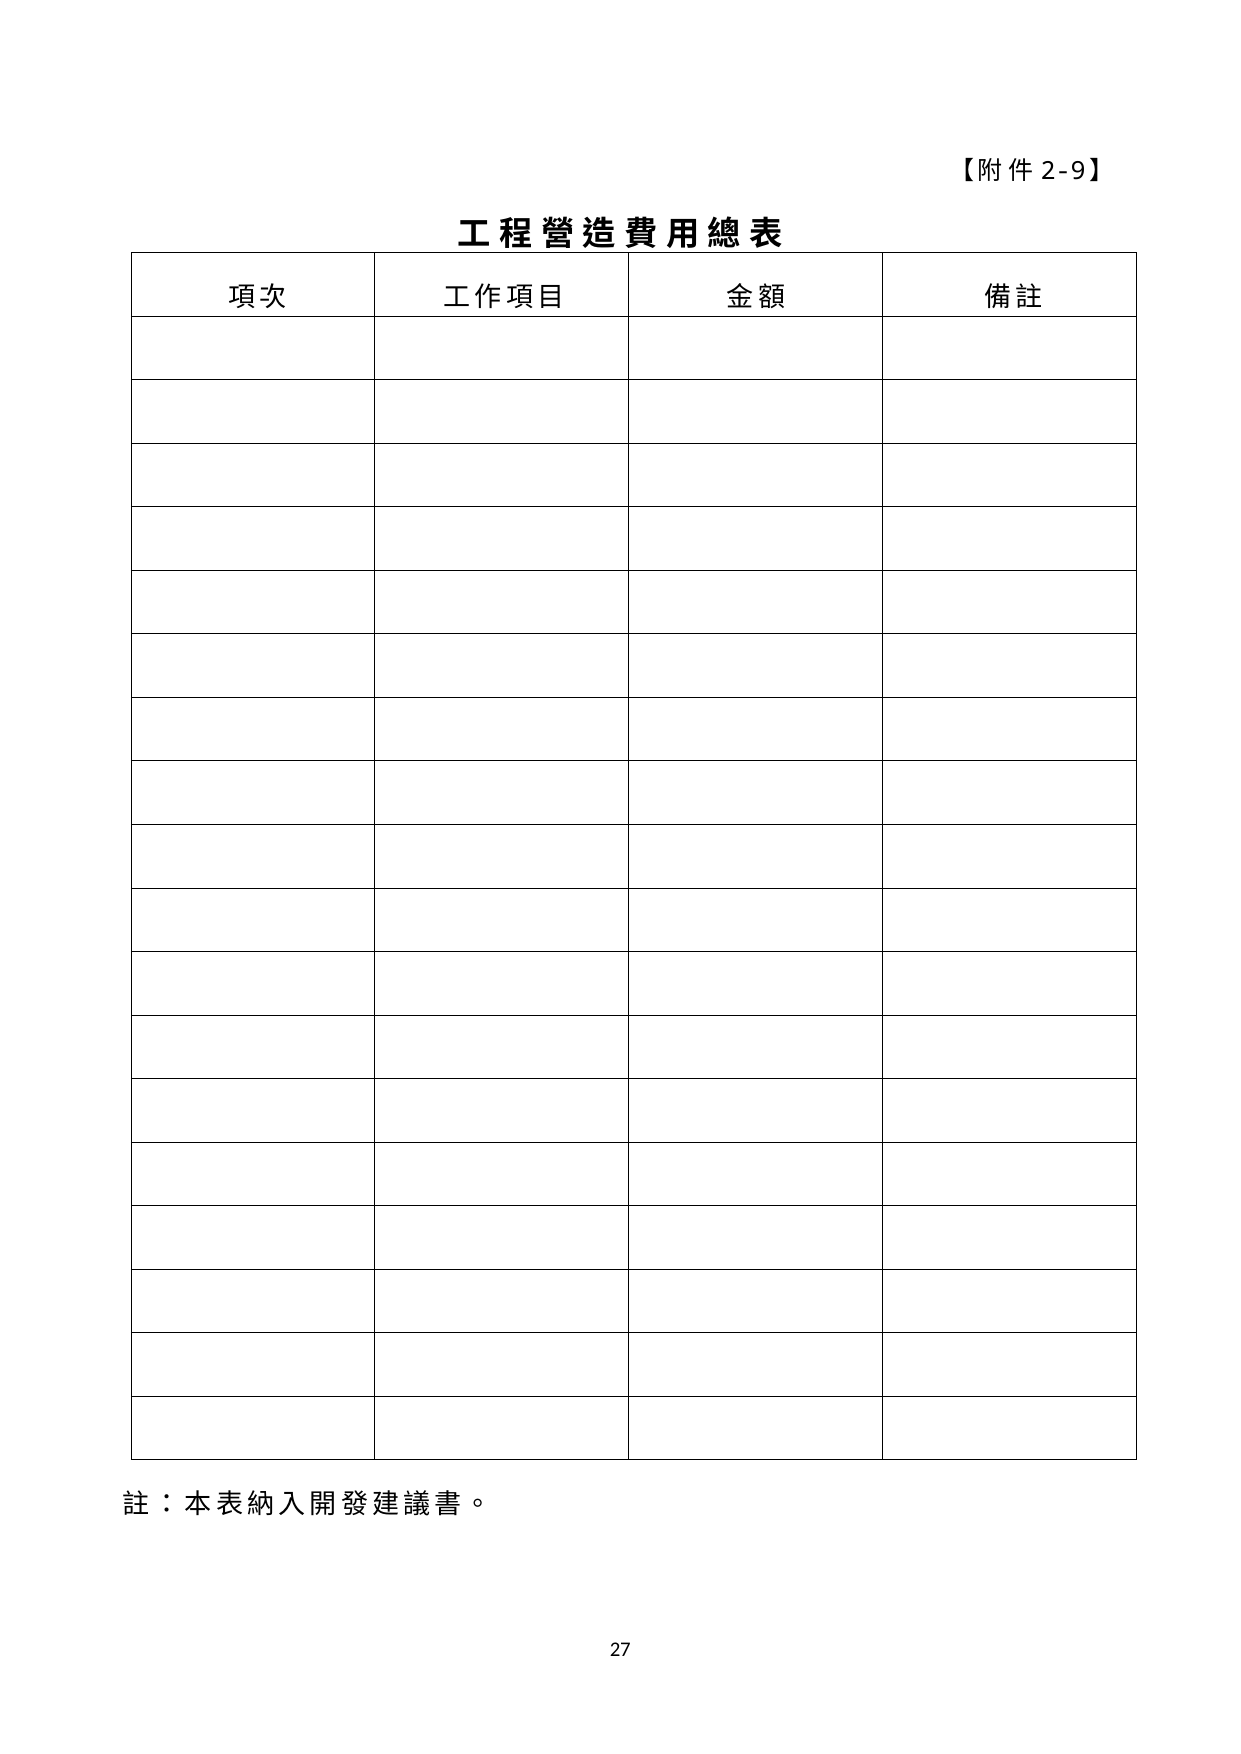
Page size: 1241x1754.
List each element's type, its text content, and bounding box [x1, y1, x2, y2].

table_cell [375, 1270, 628, 1332]
table_cell [629, 825, 882, 887]
table_cell [883, 507, 1136, 570]
table_cell [629, 952, 882, 1014]
table_cell [375, 698, 628, 760]
table_cell [629, 444, 882, 506]
table_cell [132, 889, 374, 951]
table_cell [883, 444, 1136, 506]
table_cell [132, 1333, 374, 1396]
table_cell [132, 1397, 374, 1459]
table_cell [375, 1206, 628, 1269]
table_cell [132, 1079, 374, 1142]
table_cell [132, 571, 374, 633]
table_cell [883, 825, 1136, 887]
table_cell [629, 889, 882, 951]
text 【附件2-9】 [120, 127, 1120, 189]
table_cell [375, 761, 628, 824]
table_cell [883, 380, 1136, 443]
table_cell [883, 317, 1136, 379]
table_cell [629, 761, 882, 824]
table_header 金額 [629, 253, 882, 316]
table_cell [375, 1397, 628, 1459]
table_cell [132, 1206, 374, 1269]
table_cell [375, 889, 628, 951]
table_cell [375, 571, 628, 633]
table_cell [132, 825, 374, 887]
table_cell [629, 698, 882, 760]
table_cell [375, 1016, 628, 1078]
table_cell [132, 444, 374, 506]
table_cell [629, 1143, 882, 1205]
table_header 項次 [132, 253, 374, 316]
table_cell [629, 380, 882, 443]
table_cell [629, 317, 882, 379]
table_cell [883, 1143, 1136, 1205]
table_cell [883, 1397, 1136, 1459]
table_cell [629, 507, 882, 570]
table_cell [629, 571, 882, 633]
table_cell [375, 1333, 628, 1396]
table_cell [883, 634, 1136, 697]
table_cell [132, 1143, 374, 1205]
table_cell [883, 1206, 1136, 1269]
text 註：本表納入開發建議書。 [120, 1460, 1120, 1523]
table_cell [883, 1333, 1136, 1396]
table_cell [883, 1270, 1136, 1332]
table_cell [375, 825, 628, 887]
table_cell [375, 444, 628, 506]
table_cell [883, 761, 1136, 824]
table_cell [629, 1016, 882, 1078]
table_cell [629, 634, 882, 697]
table_cell [883, 571, 1136, 633]
table_cell [629, 1397, 882, 1459]
table_cell [132, 761, 374, 824]
table_cell [883, 698, 1136, 760]
table_header 備註 [883, 253, 1136, 316]
table_cell [132, 952, 374, 1014]
table_cell [883, 1016, 1136, 1078]
table_cell [375, 1079, 628, 1142]
table_cell [883, 889, 1136, 951]
table_cell [375, 317, 628, 379]
table_cell [629, 1206, 882, 1269]
table_cell [132, 380, 374, 443]
table_cell [883, 1079, 1136, 1142]
table_cell [132, 1016, 374, 1078]
table_cell [375, 634, 628, 697]
table_cell [132, 698, 374, 760]
table_cell [132, 634, 374, 697]
table_cell [629, 1079, 882, 1142]
table_header 工作項目 [375, 253, 628, 316]
table_cell [375, 1143, 628, 1205]
table_cell [132, 1270, 374, 1332]
table_cell [883, 952, 1136, 1014]
table_cell [132, 317, 374, 379]
table_cell [375, 507, 628, 570]
table_cell [629, 1333, 882, 1396]
table_cell [629, 1270, 882, 1332]
table_cell [375, 952, 628, 1014]
table_cell [375, 380, 628, 443]
text 工程營造費用總表 [120, 189, 1120, 252]
table_cell [132, 507, 374, 570]
